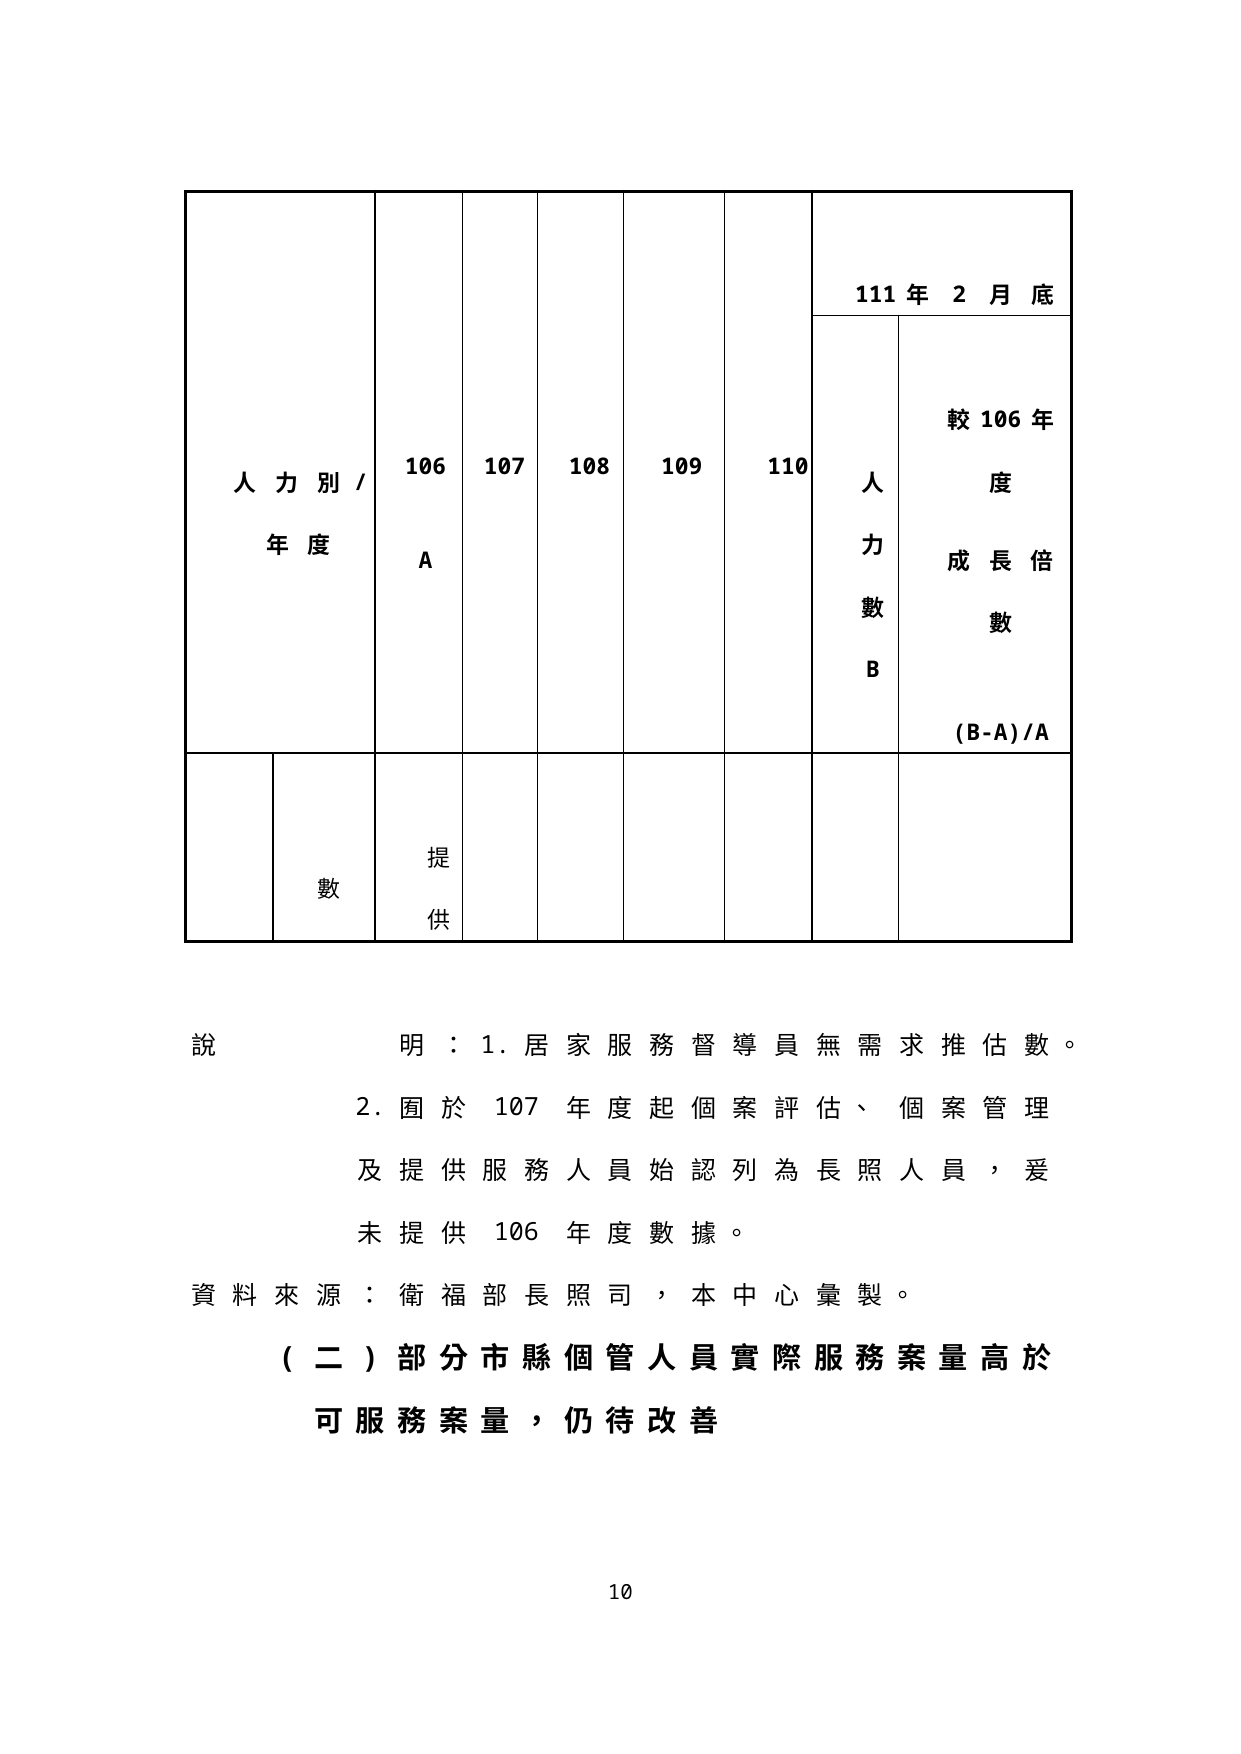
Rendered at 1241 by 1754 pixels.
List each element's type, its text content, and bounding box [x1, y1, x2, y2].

table_cell 提供 [376, 754, 462, 939]
table_cell [463, 754, 537, 939]
text 資料來源：衛福部長照司，本中心彙製。 [183, 1252, 1058, 1314]
table_header 人力別/年度 [187, 193, 374, 752]
text (二)部分市縣個管人員實際服務案量高於可服務案量，仍待改善 [242, 1314, 1058, 1439]
table_header 110 [725, 193, 811, 752]
text 2.囿於107年度起個案評估、個案管理及提供服務人員始認列為長照人員，爰未提供106年度數據。 [310, 1064, 1058, 1252]
table_header 111年2月底 [813, 193, 1070, 314]
table_header 107 [463, 193, 537, 752]
table_cell [899, 754, 1070, 939]
table_cell 數 [274, 754, 374, 939]
table_header 109 [624, 193, 724, 752]
table_header 106 A [376, 193, 462, 752]
table_cell [538, 754, 623, 939]
table_cell [187, 754, 272, 939]
text 說 明：1.居家服務督導員無需求推估數。 [183, 1002, 1058, 1064]
table_cell 人力數B [813, 316, 898, 752]
table_cell 較106年度 成長倍數 (B-A)/A [899, 316, 1070, 752]
table_cell [725, 754, 811, 939]
table_cell [813, 754, 898, 939]
table_cell [624, 754, 724, 939]
table_header 108 [538, 193, 623, 752]
